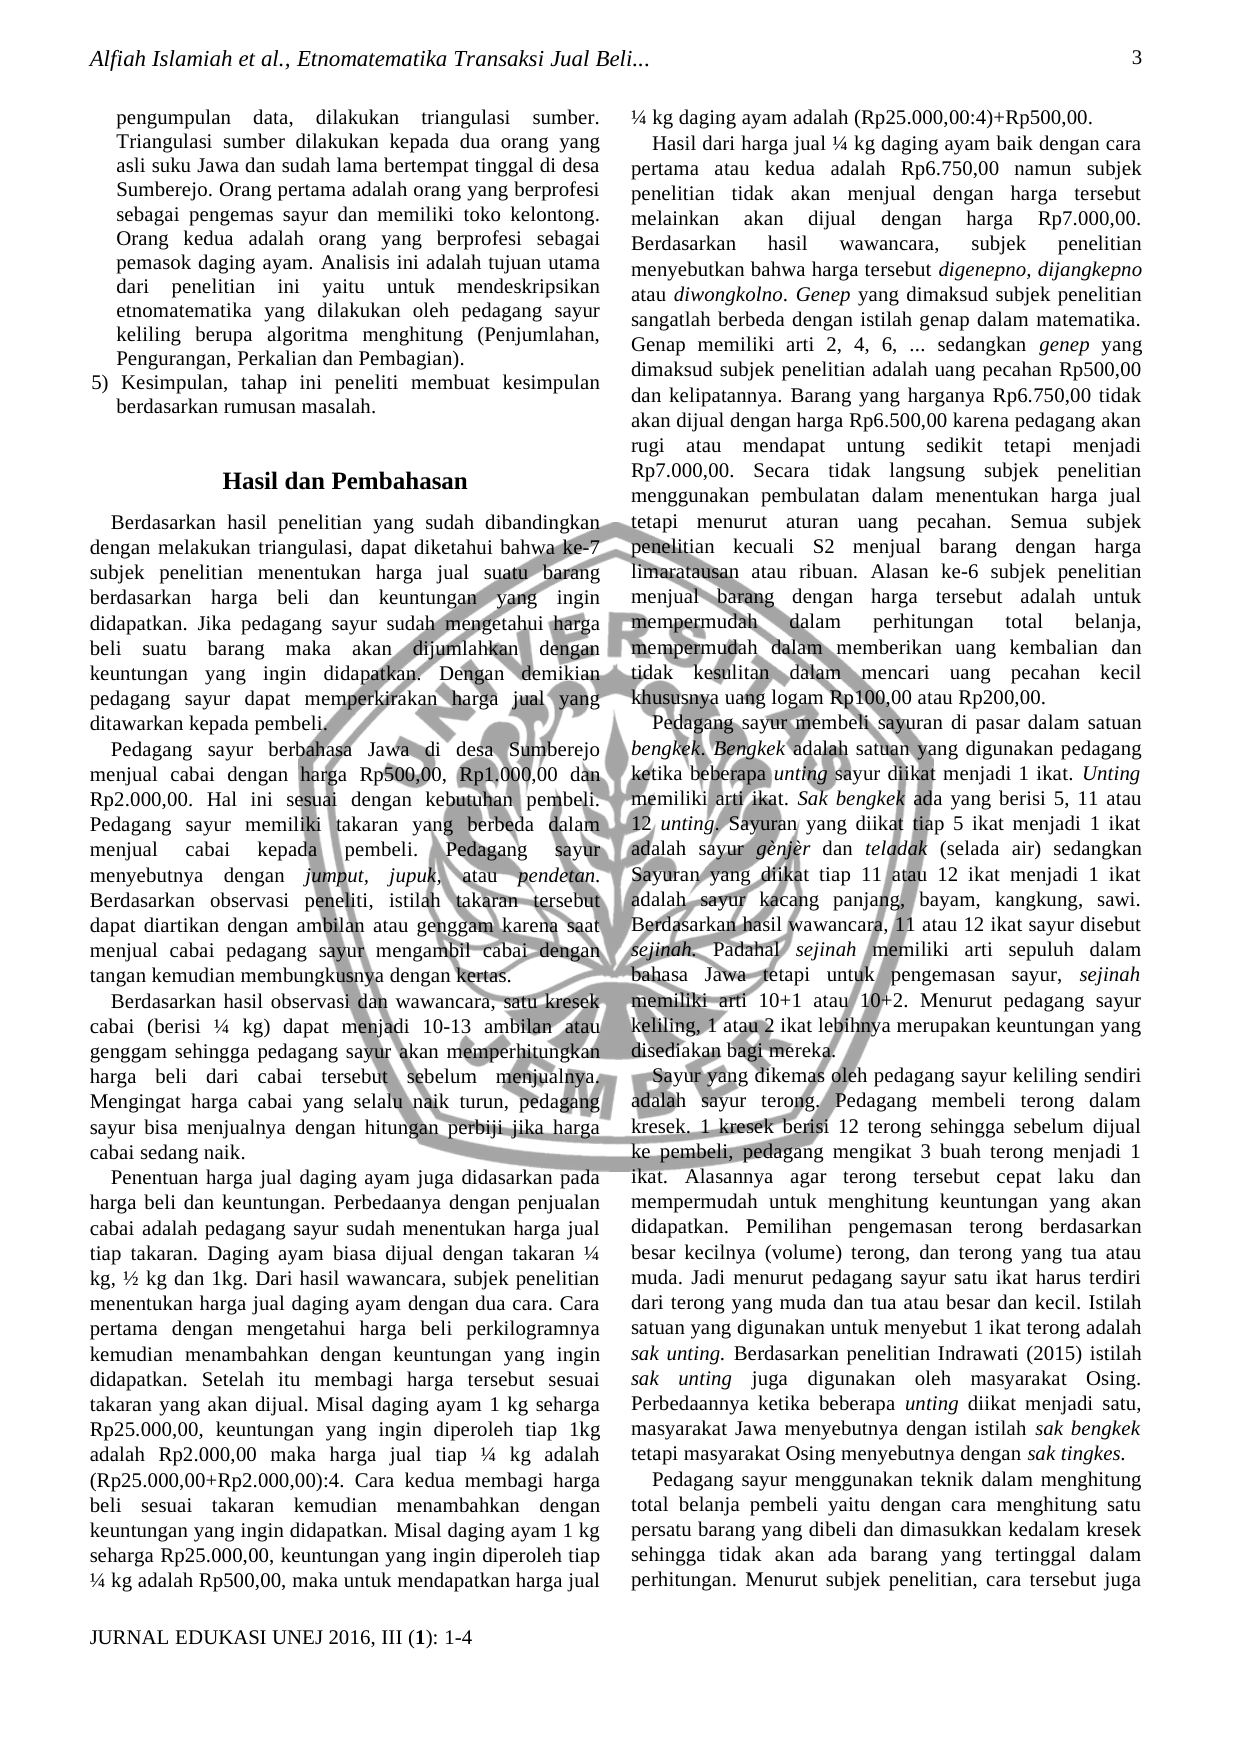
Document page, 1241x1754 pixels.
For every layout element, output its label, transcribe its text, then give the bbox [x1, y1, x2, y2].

text Sayur yang dikemas oleh pedagang sayur keliling sendiri adalah sayur terong. Pedagang membeli terong dalam kresek. 1 kresek berisi 12 terong sehingga sebelum dijual ke pembeli, pedagang mengikat 3 buah terong menjadi 1 ikat. Alasannya agar terong tersebut cepat laku dan mempermudah untuk menghitung keuntungan yang akan didapatkan. Pemilihan pengemasan terong berdasarkan besar kecilnya (volume) terong, dan terong yang tua atau muda. Jadi menurut pedagang sayur satu ikat harus terdiri dari terong yang muda dan tua atau besar dan kecil. Istilah satuan yang digunakan untuk menyebut 1 ikat terong adalah sak unting. Berdasarkan penelitian Indrawati (2015) istilah sak unting juga digunakan oleh masyarakat Osing. Perbedaannya ketika beberapa unting diikat menjadi satu, masyarakat Jawa menyebutnya dengan istilah sak bengkek tetapi masyarakat Osing menyebutnya dengan sak tingkes. [631, 1063, 1142, 1465]
text ¼ kg daging ayam adalah (Rp25.000,00:4)+Rp500,00. [631, 105, 1142, 129]
text pengumpulan data, dilakukan triangulasi sumber. Triangulasi sumber dilakukan kepada dua orang yang asli suku Jawa dan sudah lama bertempat tinggal di desa Sumberejo. Orang pertama adalah orang yang berprofesi sebagai pengemas sayur dan memiliki toko kelontong. Orang kedua adalah orang yang berprofesi sebagai pemasok daging ayam. Analisis ini adalah tujuan utama dari penelitian ini yaitu untuk mendeskripsikan etnomatematika yang dilakukan oleh pedagang sayur keliling berupa algoritma menghitung (Penjumlahan, Pengurangan, Perkalian dan Pembagian). [91, 105, 601, 370]
text Hasil dan Pembahasan [89, 466, 601, 495]
text 5) Kesimpulan, tahap ini peneliti membuat kesimpulan berdasarkan rumusan masalah. [91, 370, 601, 418]
text Penentuan harga jual daging ayam juga didasarkan pada harga beli dan keuntungan. Perbedaanya dengan penjualan cabai adalah pedagang sayur sudah menentukan harga jual tiap takaran. Daging ayam biasa dijual dengan takaran ¼ kg, ½ kg dan 1kg. Dari hasil wawancara, subjek penelitian menentukan harga jual daging ayam dengan dua cara. Cara pertama dengan mengetahui harga beli perkilogramnya kemudian menambahkan dengan keuntungan yang ingin didapatkan. Setelah itu membagi harga tersebut sesuai takaran yang akan dijual. Misal daging ayam 1 kg seharga Rp25.000,00, keuntungan yang ingin diperoleh tiap 1kg adalah Rp2.000,00 maka harga jual tiap ¼ kg adalah (Rp25.000,00+Rp2.000,00):4. Cara kedua membagi harga beli sesuai takaran kemudian menambahkan dengan keuntungan yang ingin didapatkan. Misal daging ayam 1 kg seharga Rp25.000,00, keuntungan yang ingin diperoleh tiap ¼ kg adalah Rp500,00, maka untuk mendapatkan harga jual [89, 1165, 601, 1592]
picture [225, 447, 1007, 1247]
text Pedagang sayur membeli sayuran di pasar dalam satuan bengkek. Bengkek adalah satuan yang digunakan pedagang ketika beberapa unting sayur diikat menjadi 1 ikat. Unting memiliki arti ikat. Sak bengkek ada yang berisi 5, 11 atau 12 unting. Sayuran yang diikat tiap 5 ikat menjadi 1 ikat adalah sayur gènjèr dan teladak (selada air) sedangkan Sayuran yang diikat tiap 11 atau 12 ikat menjadi 1 ikat adalah sayur kacang panjang, bayam, kangkung, sawi. Berdasarkan hasil wawancara, 11 atau 12 ikat sayur disebut sejinah. Padahal sejinah memiliki arti sepuluh dalam bahasa Jawa tetapi untuk pengemasan sayur, sejinah memiliki arti 10+1 atau 10+2. Menurut pedagang sayur keliling, 1 atau 2 ikat lebihnya merupakan keuntungan yang disediakan bagi mereka. [631, 710, 1142, 1062]
text Hasil dari harga jual ¼ kg daging ayam baik dengan cara pertama atau kedua adalah Rp6.750,00 namun subjek penelitian tidak akan menjual dengan harga tersebut melainkan akan dijual dengan harga Rp7.000,00. Berdasarkan hasil wawancara, subjek penelitian menyebutkan bahwa harga tersebut digenepno, dijangkepno atau diwongkolno. Genep yang dimaksud subjek penelitian sangatlah berbeda dengan istilah genap dalam matematika. Genap memiliki arti 2, 4, 6, ... sedangkan genep yang dimaksud subjek penelitian adalah uang pecahan Rp500,00 dan kelipatannya. Barang yang harganya Rp6.750,00 tidak akan dijual dengan harga Rp6.500,00 karena pedagang akan rugi atau mendapat untung sedikit tetapi menjadi Rp7.000,00. Secara tidak langsung subjek penelitian menggunakan pembulatan dalam menentukan harga jual tetapi menurut aturan uang pecahan. Semua subjek penelitian kecuali S2 menjual barang dengan harga limaratausan atau ribuan. Alasan ke-6 subjek penelitian menjual barang dengan harga tersebut adalah untuk mempermudah dalam perhitungan total belanja, mempermudah dalam memberikan uang kembalian dan tidak kesulitan dalam mencari uang pecahan kecil khususnya uang logam Rp100,00 atau Rp200,00. [631, 130, 1142, 709]
text Pedagang sayur berbahasa Jawa di desa Sumberejo menjual cabai dengan harga Rp500,00, Rp1.000,00 dan Rp2.000,00. Hal ini sesuai dengan kebutuhan pembeli. Pedagang sayur memiliki takaran yang berbeda dalam menjual cabai kepada pembeli. Pedagang sayur menyebutnya dengan jumput, jupuk, atau pendetan. Berdasarkan observasi peneliti, istilah takaran tersebut dapat diartikan dengan ambilan atau genggam karena saat menjual cabai pedagang sayur mengambil cabai dengan tangan kemudian membungkusnya dengan kertas. [89, 736, 601, 987]
text Berdasarkan hasil penelitian yang sudah dibandingkan dengan melakukan triangulasi, dapat diketahui bahwa ke-7 subjek penelitian menentukan harga jual suatu barang berdasarkan harga beli dan keuntungan yang ingin didapatkan. Jika pedagang sayur sudah mengetahui harga beli suatu barang maka akan dijumlahkan dengan keuntungan yang ingin didapatkan. Dengan demikian pedagang sayur dapat memperkirakan harga jual yang ditawarkan kepada pembeli. [89, 509, 601, 735]
text Pedagang sayur menggunakan teknik dalam menghitung total belanja pembeli yaitu dengan cara menghitung satu persatu barang yang dibeli dan dimasukkan kedalam kresek sehingga tidak akan ada barang yang tertinggal dalam perhitungan. Menurut subjek penelitian, cara tersebut juga [631, 1466, 1142, 1591]
text Berdasarkan hasil observasi dan wawancara, satu kresek cabai (berisi ¼ kg) dapat menjadi 10-13 ambilan atau genggam sehingga pedagang sayur akan memperhitungkan harga beli dari cabai tersebut sebelum menjualnya. Mengingat harga cabai yang selalu naik turun, pedagang sayur bisa menjualnya dengan hitungan perbiji jika harga cabai sedang naik. [89, 988, 601, 1164]
